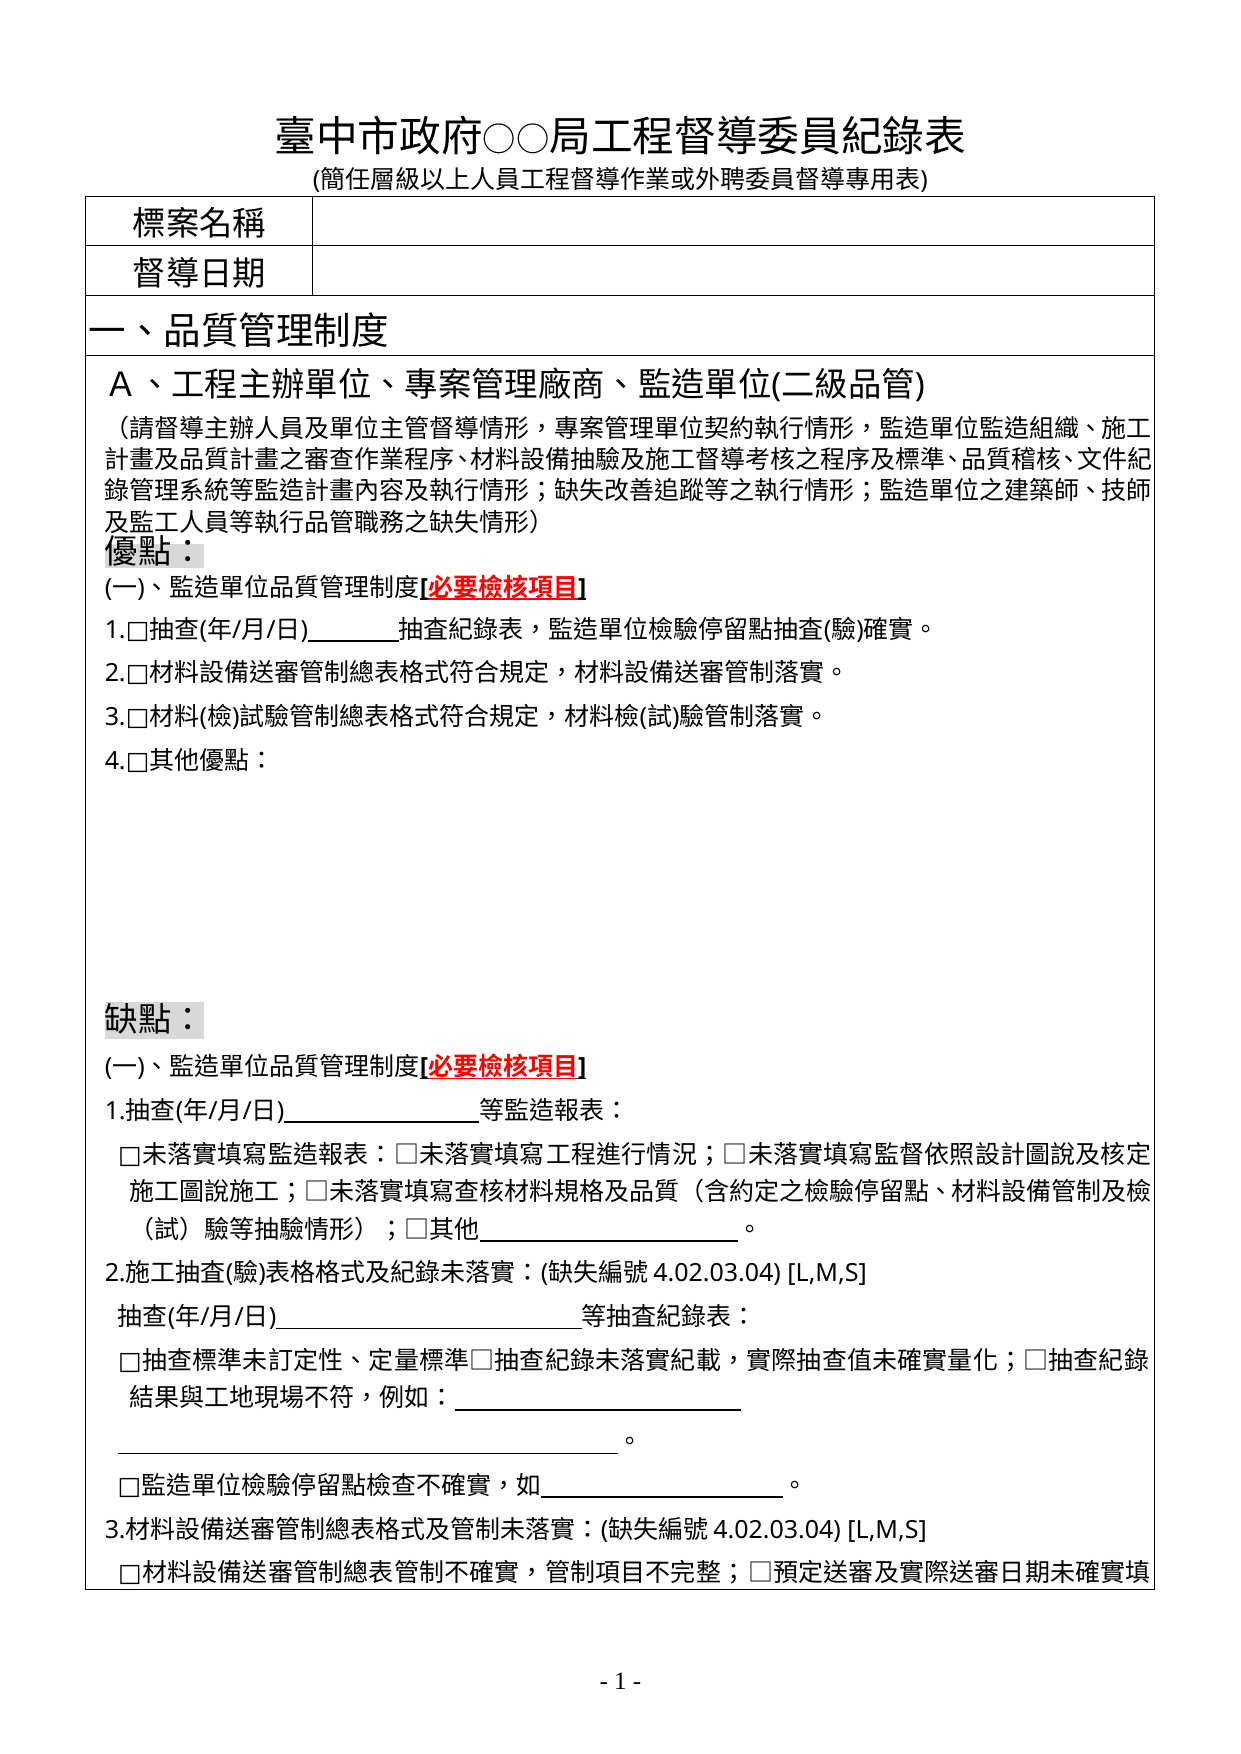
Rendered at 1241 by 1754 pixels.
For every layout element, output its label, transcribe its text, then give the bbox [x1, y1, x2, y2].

text 臺中市政府○○局工程督導委員紀錄表 [118, 118, 1122, 160]
table_header [313, 197, 1154, 245]
table_cell 督導日期 [86, 246, 312, 294]
table_cell [313, 246, 1154, 294]
text (簡任層級以上人員工程督導作業或外聘委員督導專用表) [118, 160, 1122, 196]
table_cell Ａ、工程主辦單位、專案管理廠商、監造單位(二級品管) （請督導主辦人員及單位主管督導情形，專案管理單位契約執行情形，監造單位監造組織、施工計畫及品質計畫之審查作業程序、材料設備抽驗及施工督導考核之程序及標準、品質稽核、文件紀錄管理系統等監造計畫內容及執行情形；缺失改善追蹤等之執行情形；監造單位之建築師、技師及監工人員等執行品管職務之缺失情形） 優點： (一)、監造單位品質管理制度[必要檢核項目] 1.□抽查(年/月/日) 抽査紀錄表，監造單位檢驗停留點抽査(驗)確實。 2.□材料設備送審管制總表格式符合規定，材料設備送審管制落實。 3.□材料(檢)試驗管制總表格式符合規定，材料檢(試)驗管制落實。 4.□其他優點： 缺點： (一)、監造單位品質管理制度[必要檢核項目] 1.抽查(年/月/日) 等監造報表： □未落實填寫監造報表：□未落實填寫工程進行情況；□未落實填寫監督依照設計圖說及核定施工圖說施工；□未落實填寫查核材料規格及品質（含約定之檢驗停留點、材料設備管制及檢（試）驗等抽驗情形）；□其他 。 2.施工抽査(驗)表格格式及紀錄未落實：(缺失編號4.02.03.04) [L,M,S] 抽查(年/月/日) 等抽査紀錄表： □抽查標準未訂定性、定量標準□抽查紀錄未落實紀載，實際抽查值未確實量化；□抽查紀錄結果與工地現場不符，例如： 。 □監造單位檢驗停留點檢查不確實，如 。 3.材料設備送審管制總表格式及管制未落實：(缺失編號4.02.03.04) [L,M,S] □材料設備送審管制總表管制不確實，管制項目不完整；□預定送審及實際送審日期未確實填 [86, 356, 1154, 1589]
table_cell 一、品質管理制度 [86, 296, 1154, 355]
table_header 標案名稱 [86, 197, 312, 245]
